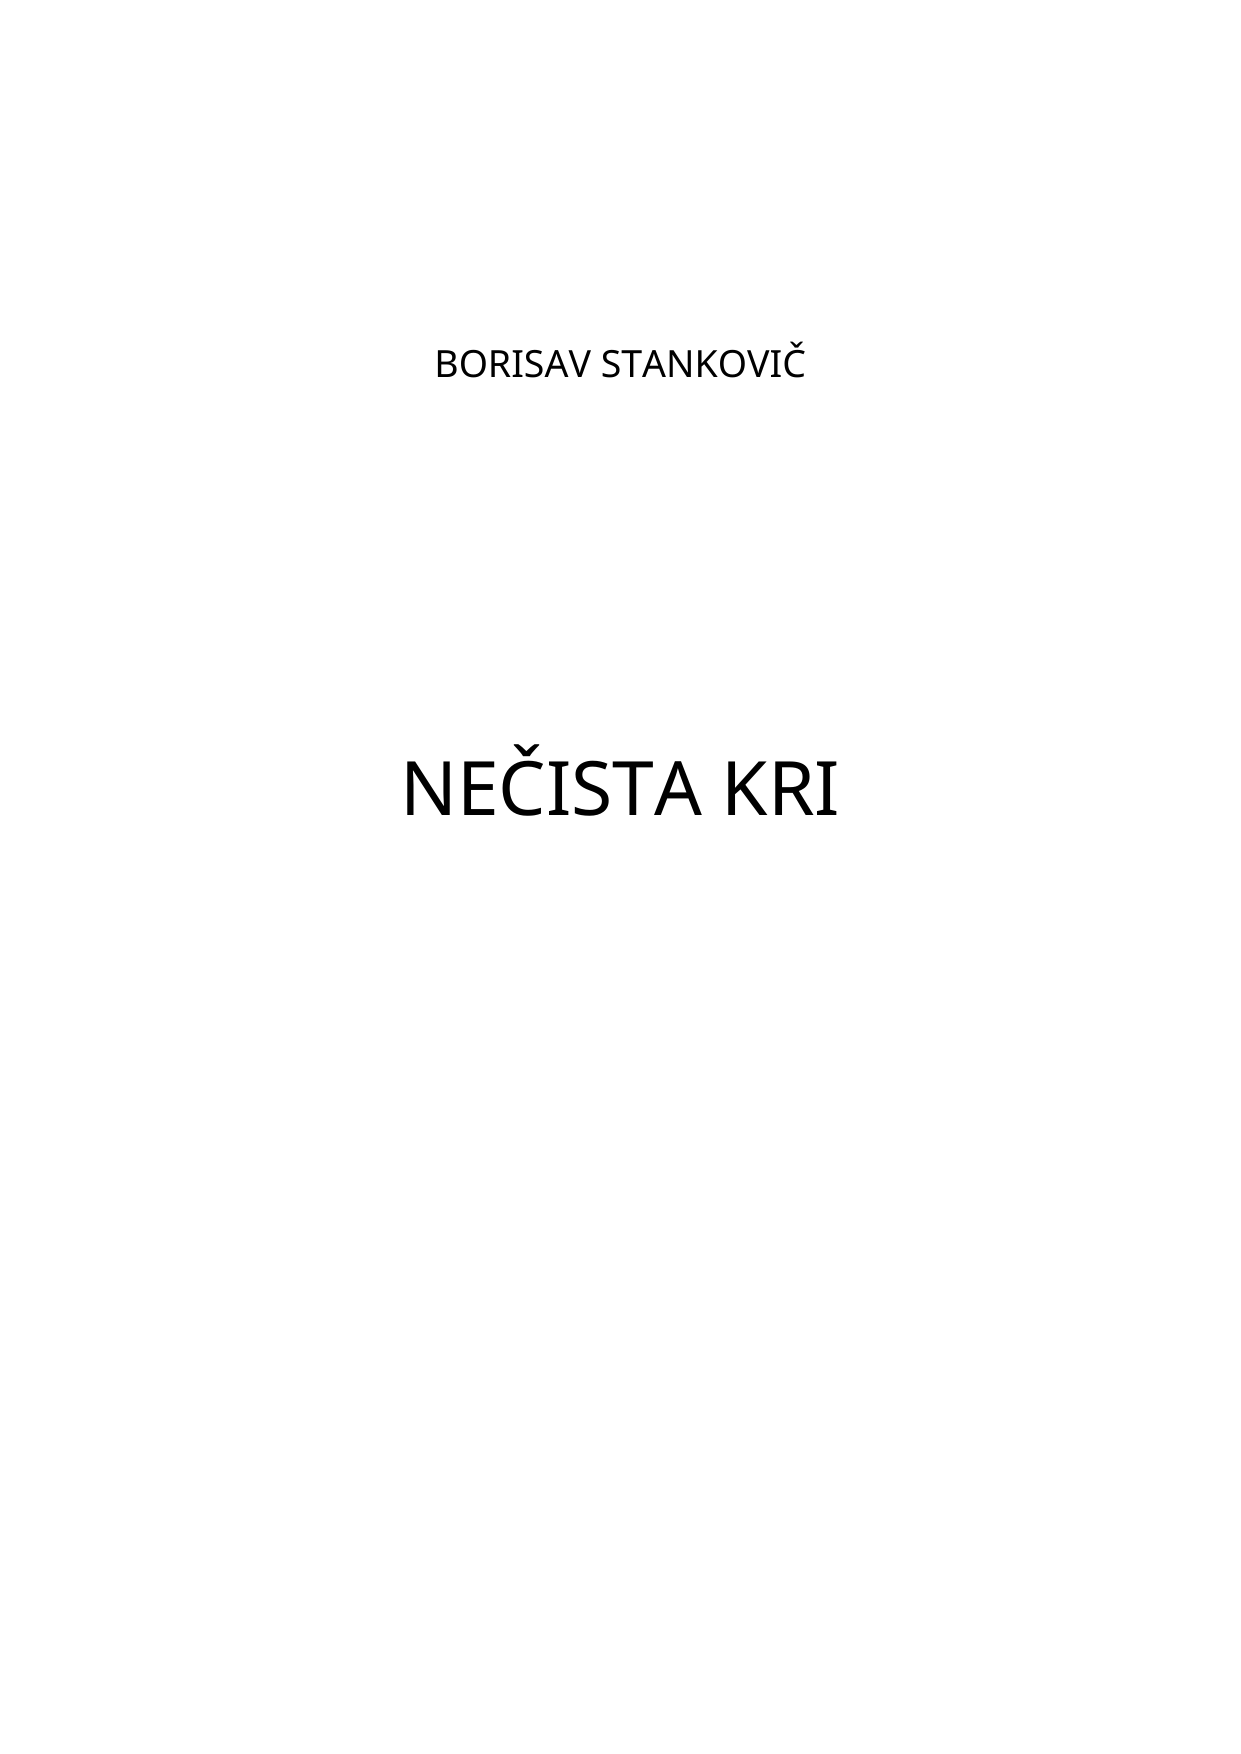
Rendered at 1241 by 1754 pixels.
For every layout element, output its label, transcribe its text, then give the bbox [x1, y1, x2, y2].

text BORISAV STANKOVIČ [187, 337, 1053, 388]
text NEČISTA KRI [187, 735, 1053, 837]
